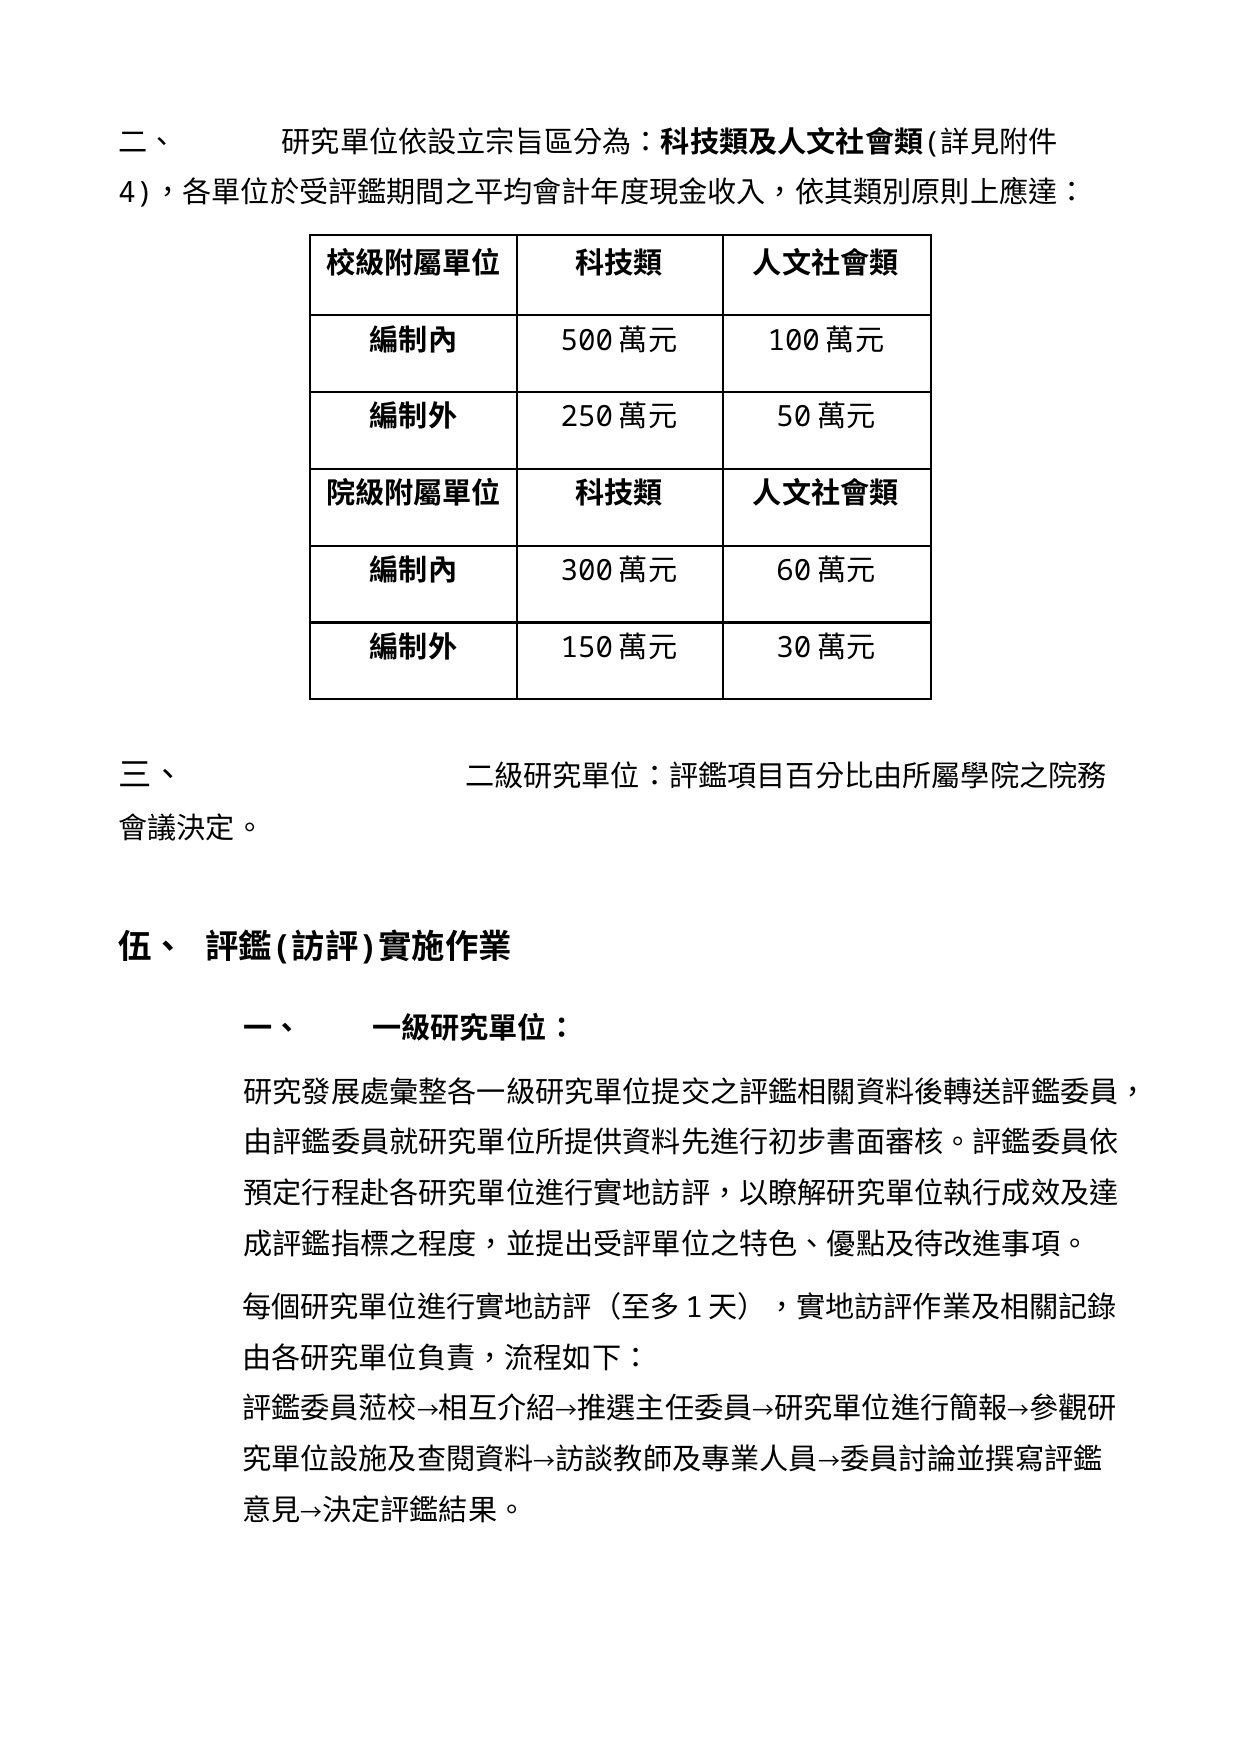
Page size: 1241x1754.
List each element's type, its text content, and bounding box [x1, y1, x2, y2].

table_cell 編制內 [311, 316, 516, 391]
text 每個研究單位進行實地訪評（至多1天），實地訪評作業及相關記錄由各研究單位負責，流程如下： [242, 1283, 1122, 1377]
table_cell 150萬元 [518, 624, 722, 698]
text 一、 一級研究單位： [243, 1005, 1122, 1047]
table_cell 60萬元 [724, 547, 930, 621]
text 伍、 評鑑(訪評)實施作業 [118, 919, 1122, 968]
table_cell 編制內 [311, 547, 516, 621]
table_cell 院級附屬單位 [311, 470, 516, 544]
table_cell 編制外 [311, 624, 516, 698]
table_cell 科技類 [518, 470, 722, 544]
table_header 人文社會類 [724, 236, 930, 314]
table_cell 30萬元 [724, 624, 930, 698]
text 評鑑委員蒞校→相互介紹→推選主任委員→研究單位進行簡報→參觀研究單位設施及查閱資料→訪談教師及專業人員→委員討論並撰寫評鑑意見→決定評鑑結果。 [242, 1385, 1122, 1529]
text 二、 研究單位依設立宗旨區分為：科技類及人文社會類(詳見附件4)，各單位於受評鑑期間之平均會計年度現金收入，依其類別原則上應達： [118, 118, 1122, 211]
table_cell 300萬元 [518, 547, 722, 621]
table_cell 編制外 [311, 393, 516, 468]
text 三、 二級研究單位：評鑑項目百分比由所屬學院之院務會議決定。 [118, 750, 1122, 847]
text 研究發展處彙整各一級研究單位提交之評鑑相關資料後轉送評鑑委員，由評鑑委員就研究單位所提供資料先進行初步書面審核。評鑑委員依預定行程赴各研究單位進行實地訪評，以瞭解研究單位執行成效及達成評鑑指標之程度，並提出受評單位之特色、優點及待改進事項。 [243, 1068, 1122, 1263]
table_cell 人文社會類 [724, 470, 930, 544]
table_header 科技類 [518, 236, 722, 314]
table_cell 500萬元 [518, 316, 722, 391]
table_cell 100萬元 [724, 316, 930, 391]
table_cell 50萬元 [724, 393, 930, 468]
table_header 校級附屬單位 [311, 236, 516, 314]
table_cell 250萬元 [518, 393, 722, 468]
